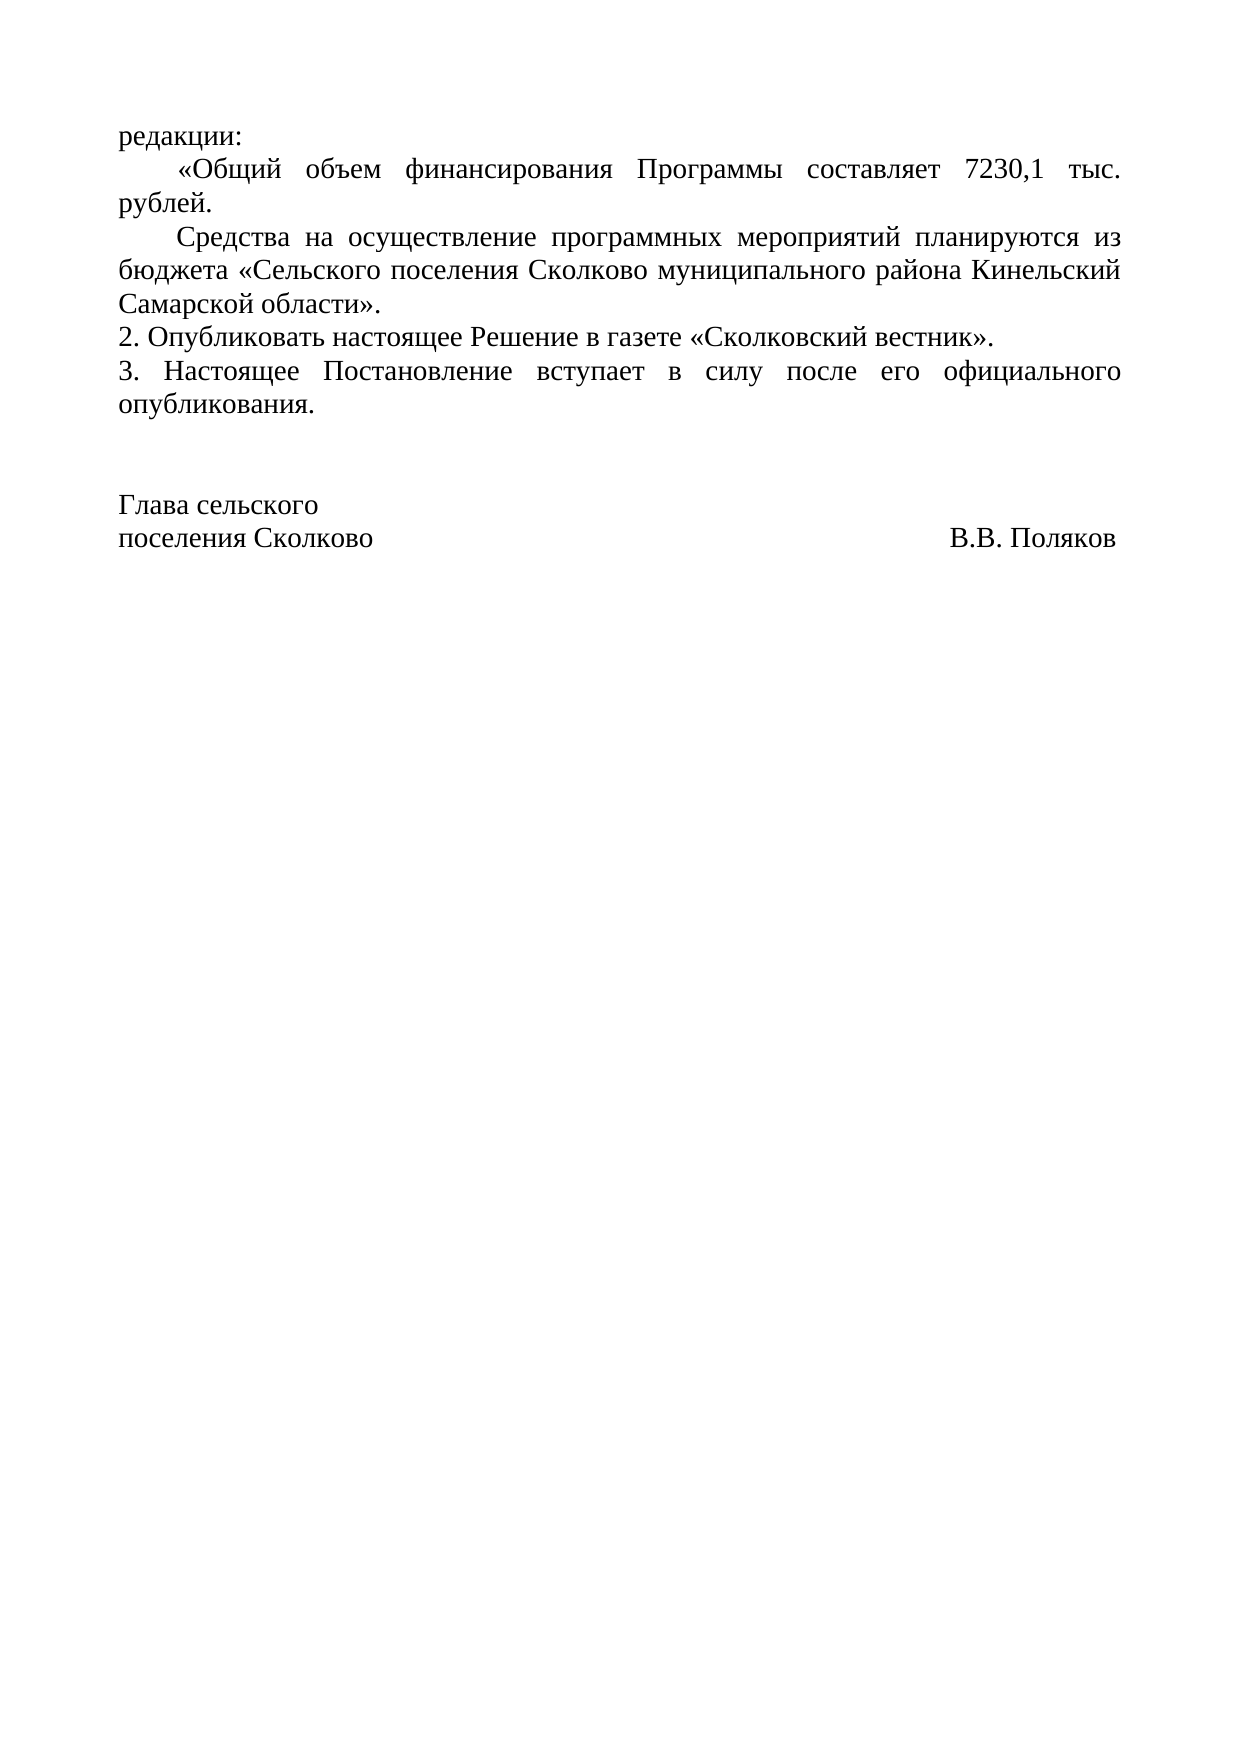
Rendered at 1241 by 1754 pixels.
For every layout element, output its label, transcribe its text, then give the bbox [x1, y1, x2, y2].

text 3. Настоящее Постановление вступает в силу после его официального опубликования. [118, 353, 1122, 420]
text 2. Опубликовать настоящее Решение в газете «Сколковский вестник». [118, 319, 1122, 353]
text редакции: [118, 118, 1122, 152]
text поселения Сколково В.В. Поляков [118, 521, 1122, 554]
text Средства на осуществление программных мероприятий планируются из бюджета «Сельского поселения Сколково муниципального района Кинельский Самарской области». [118, 219, 1122, 319]
text Глава сельского [118, 487, 1122, 521]
text «Общий объем финансирования Программы составляет 7230,1 тыс. рублей. [118, 152, 1122, 219]
